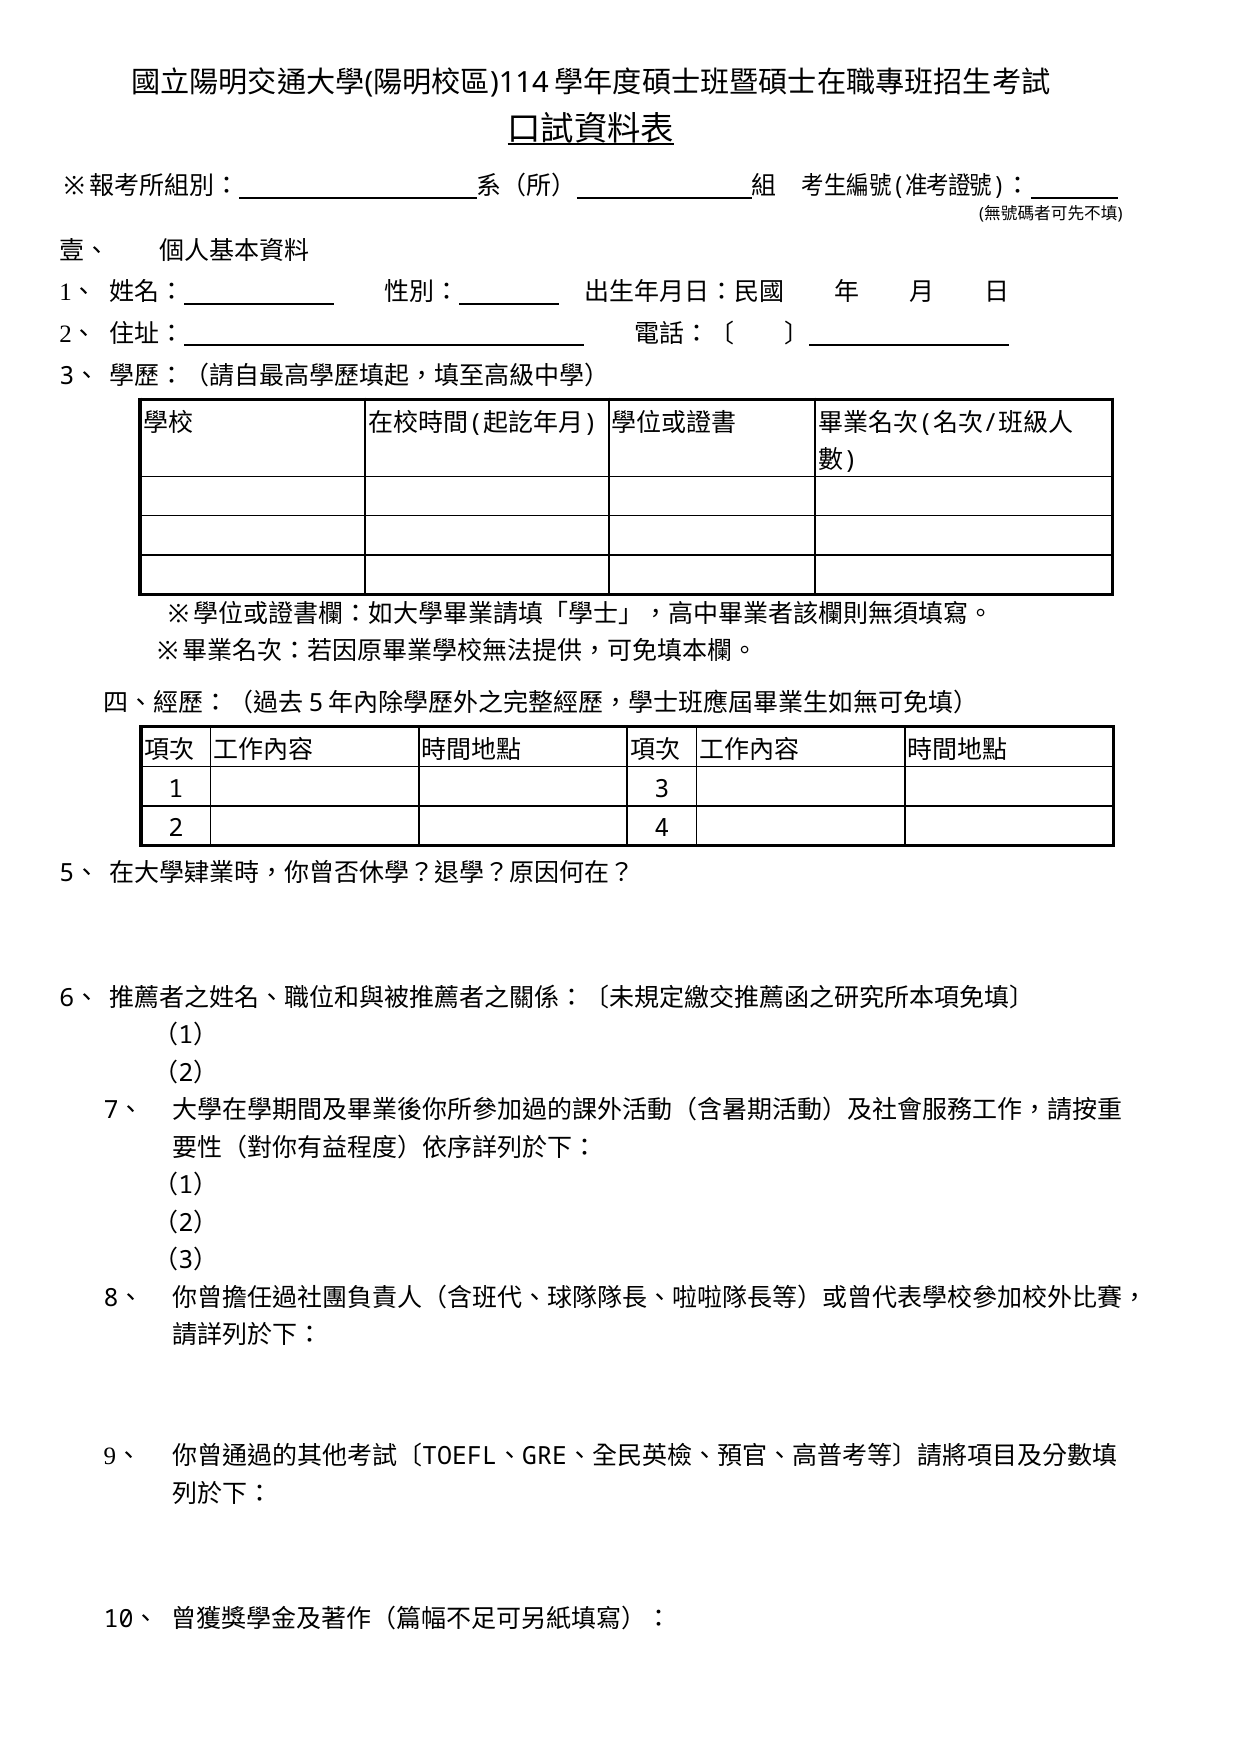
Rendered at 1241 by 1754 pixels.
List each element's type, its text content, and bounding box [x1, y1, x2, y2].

table_cell 4 [628, 807, 696, 844]
list 推薦者之姓名、職位和與被推薦者之關係：〔未規定繳交推薦函之研究所本項免填〕 [59, 972, 1122, 1014]
table_cell [816, 516, 1111, 554]
table_header 時間地點 [906, 728, 1112, 766]
table_cell [906, 767, 1112, 805]
table_cell [816, 477, 1111, 515]
table_cell 1 [143, 767, 210, 805]
list 大學在學期間及畢業後你所參加過的課外活動（含暑期活動）及社會服務工作，請按重要性（對你有益程度）依序詳列於下： [103, 1089, 1122, 1164]
table_cell 2 [143, 807, 210, 844]
list 學歷：（請自最高學歷填起，填至高級中學） [59, 350, 1122, 391]
text ※畢業名次：若因原畢業學校無法提供，可免填本欄。 [103, 640, 1122, 665]
text (無號碼者可先不填) [59, 200, 1122, 225]
list 你曾擔任過社團負責人（含班代、球隊隊長、啦啦隊長等）或曾代表學校參加校外比賽，請詳列於下： [103, 1276, 1122, 1351]
table_cell [366, 556, 608, 593]
text ※學位或證書欄：如大學畢業請填「學士」，高中畢業者該欄則無須填寫。 [103, 602, 1122, 627]
table_cell [420, 767, 626, 805]
table_cell [211, 767, 418, 805]
table_header 學位或證書 [610, 401, 814, 476]
table_cell [142, 556, 364, 593]
table_cell [142, 477, 364, 515]
list 你曾通過的其他考試〔TOEFL、GRE、全民英檢、預官、高普考等〕請將項目及分數填列於下： [103, 1434, 1122, 1509]
text 國立陽明交通大學(陽明校區)114學年度碩士班暨碩士在職專班招生考試 [59, 59, 1122, 101]
table_header 時間地點 [420, 728, 626, 766]
table_header 工作內容 [697, 728, 904, 766]
list 在大學肄業時，你曾否休學？退學？原因何在？ [59, 847, 1122, 889]
text ※報考所組別： 系（所） 組 考生編號(准考證號)： [59, 175, 1122, 200]
table_cell [211, 807, 418, 844]
list 住址： 電話：〔 〕 [59, 308, 1122, 350]
table_header 項次 [143, 728, 210, 766]
table_cell [610, 516, 814, 554]
table_cell [697, 767, 904, 805]
list 曾獲獎學金及著作（篇幅不足可另紙填寫）： [103, 1593, 1122, 1634]
table_header 項次 [628, 728, 696, 766]
list 個人基本資料 [59, 225, 1122, 266]
table_cell [366, 477, 608, 515]
table_cell [906, 807, 1112, 844]
text 四、經歷：（過去5年內除學歷外之完整經歷，學士班應屆畢業生如無可免填） [103, 677, 1122, 719]
table_cell [610, 477, 814, 515]
table_cell [420, 807, 626, 844]
list 姓名： 性別： 出生年月日：民國 年 月 日 [59, 266, 1122, 308]
table_header 在校時間(起訖年月) [366, 401, 608, 476]
table_header 學校 [142, 401, 364, 476]
table_cell [816, 556, 1111, 593]
table_cell [366, 516, 608, 554]
table_header 畢業名次(名次/班級人數) [816, 401, 1111, 476]
table_cell [697, 807, 904, 844]
table_cell 3 [628, 767, 696, 805]
text 口試資料表 [59, 101, 1122, 150]
table_cell [610, 556, 814, 593]
table_cell [142, 516, 364, 554]
table_header 工作內容 [211, 728, 418, 766]
